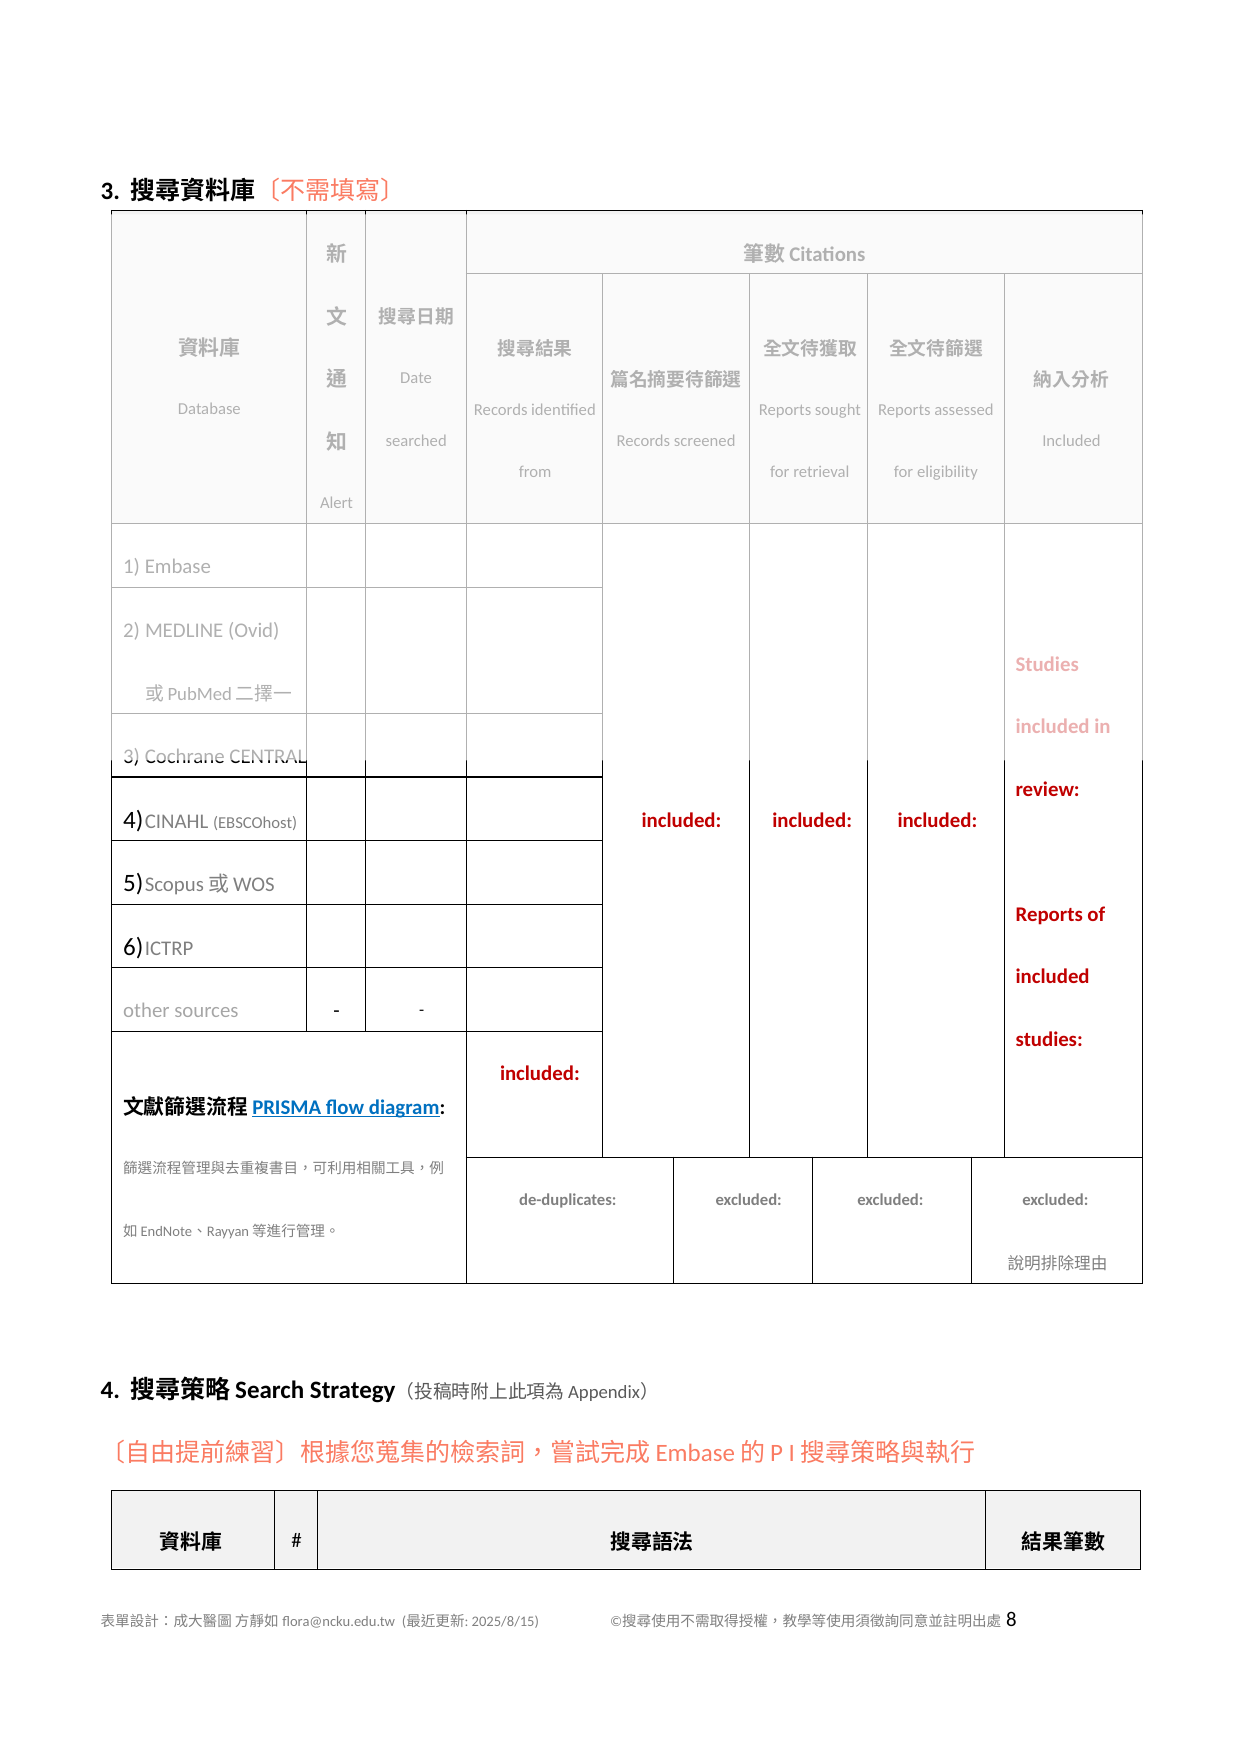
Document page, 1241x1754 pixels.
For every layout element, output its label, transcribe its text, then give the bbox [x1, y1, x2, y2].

table_cell [467, 905, 602, 967]
table_cell excluded: [813, 1158, 971, 1283]
table_cell [467, 841, 602, 903]
table_cell Cochrane CENTRAL [112, 761, 306, 776]
text 〔自由提前練習〕根據您蒐集的檢索詞，嘗試完成Embase的P I搜尋策略與執行 [100, 1409, 1140, 1471]
table_cell excluded: [674, 1158, 812, 1283]
table_cell included: [868, 761, 1004, 1157]
table_cell [307, 778, 365, 840]
list 搜尋策略Search Strategy（投稿時附上此項為Appendix） [100, 1346, 1140, 1409]
table_header # [275, 1491, 317, 1568]
table_cell included: [750, 761, 867, 1157]
table_cell Scopus或WOS [112, 841, 306, 903]
table_cell [307, 905, 365, 967]
table_cell [366, 905, 466, 967]
list 搜尋資料庫〔不需填寫〕 [100, 147, 1140, 210]
table_cell excluded: 說明排除理由 [972, 1158, 1142, 1283]
table_cell [366, 761, 466, 776]
table_header 結果筆數 [986, 1491, 1140, 1568]
table_cell Studies included in review: Reports of included studies: [1005, 761, 1142, 1157]
table_cell [467, 778, 602, 840]
table_cell [307, 841, 365, 903]
table_cell de-duplicates: [467, 1158, 673, 1283]
table_cell ICTRP [112, 905, 306, 967]
table_cell included: [603, 761, 749, 1157]
table_cell - [307, 968, 365, 1031]
table_cell [366, 778, 466, 840]
table_cell [307, 761, 365, 776]
table_cell [467, 761, 602, 776]
table_cell 文獻篩選流程PRISMA flow diagram: 篩選流程管理與去重複書目，可利用相關工具，例如EndNote、Rayyan等進行管理。 [112, 1032, 466, 1283]
table_header 資料庫 [112, 1491, 274, 1568]
table_cell included: [467, 1032, 602, 1157]
table_cell - [366, 968, 466, 1031]
table_header 搜尋語法 [318, 1491, 985, 1568]
table_cell other sources [112, 968, 306, 1031]
table_cell CINAHL (EBSCOhost) [112, 778, 306, 840]
table_cell [366, 841, 466, 903]
table_cell [467, 968, 602, 1031]
